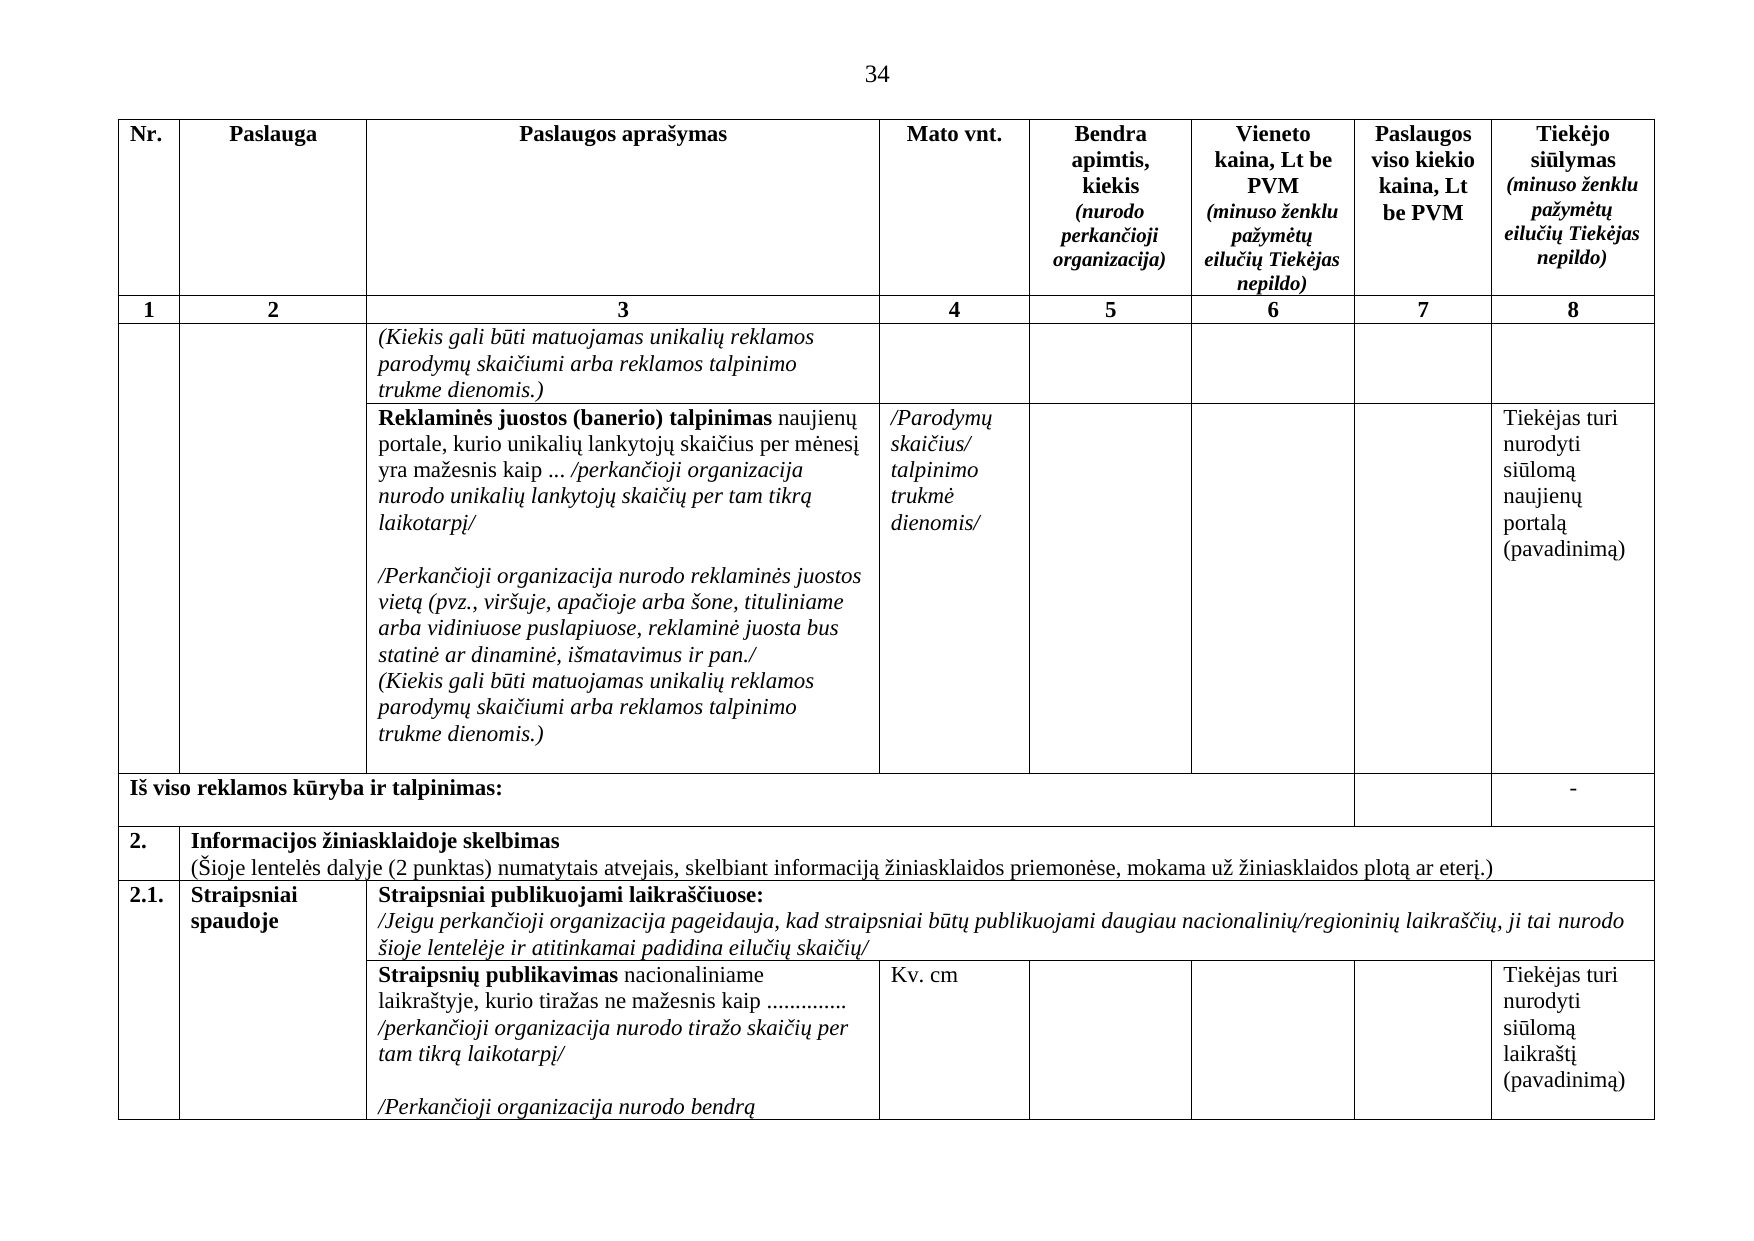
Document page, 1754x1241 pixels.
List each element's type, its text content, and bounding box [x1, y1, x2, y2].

table_cell Straipsniai spaudoje [180, 881, 366, 1119]
table_cell [119, 324, 179, 772]
table_cell 2. [119, 827, 179, 880]
table_cell 7 [1355, 296, 1491, 322]
table_cell Straipsnių publikavimas nacionaliniame laikraštyje, kurio tiražas ne mažesnis kaip .............. /perkančioji organizacija nurodo tiražo skaičių per tam tikrą laikotarpį/ /Perkančioji organizacija nurodo bendrą [367, 961, 879, 1119]
table_cell 2.1. [119, 881, 179, 1119]
table_cell 8 [1492, 296, 1654, 322]
table_header Vieneto kaina, Lt be PVM (minuso ženklu pažymėtų eilučių Tiekėjas nepildo) [1192, 120, 1354, 295]
table_header Paslaugos aprašymas [367, 120, 879, 295]
table_header Tiekėjo siūlymas (minuso ženklu pažymėtų eilučių Tiekėjas nepildo) [1492, 120, 1654, 295]
table_cell 5 [1030, 296, 1191, 322]
table_cell Informacijos žiniasklaidoje skelbimas (Šioje lentelės dalyje (2 punktas) numatytais atvejais, skelbiant informaciją žiniasklaidos priemonėse, mokama už žiniasklaidos plotą ar eterį.) [180, 827, 1654, 880]
table_cell - [1492, 774, 1654, 826]
table_header Paslauga [180, 120, 366, 295]
table_cell Tiekėjas turi nurodyti siūlomą laikraštį (pavadinimą) [1492, 961, 1654, 1119]
table_cell Reklaminės juostos (banerio) talpinimas naujienų portale, kurio unikalių lankytojų skaičius per mėnesį yra mažesnis kaip ... /perkančioji organizacija nurodo unikalių lankytojų skaičių per tam tikrą laikotarpį/ /Perkančioji organizacija nurodo reklaminės juostos vietą (pvz., viršuje, apačioje arba šone, tituliniame arba vidiniuose puslapiuose, reklaminė juosta bus statinė ar dinaminė, išmatavimus ir pan./ (Kiekis gali būti matuojamas unikalių reklamos parodymų skaičiumi arba reklamos talpinimo trukme dienomis.) [367, 404, 879, 772]
table_cell Iš viso reklamos kūryba ir talpinimas: [119, 774, 1354, 826]
table_cell /Parodymų skaičius/ talpinimo trukmė dienomis/ [880, 404, 1029, 772]
table_cell [180, 324, 366, 772]
table_cell [1030, 404, 1191, 772]
table_cell [880, 324, 1029, 402]
table_cell [1030, 324, 1191, 402]
table_cell [1192, 324, 1354, 402]
table_cell Kv. cm [880, 961, 1029, 1119]
table_cell (Kiekis gali būti matuojamas unikalių reklamos parodymų skaičiumi arba reklamos talpinimo trukme dienomis.) [367, 324, 879, 402]
table_cell 3 [367, 296, 879, 322]
table_header Nr. [119, 120, 179, 295]
table_cell Tiekėjas turi nurodyti siūlomą naujienų portalą (pavadinimą) [1492, 404, 1654, 772]
table_header Bendra apimtis, kiekis (nurodo perkančioji organizacija) [1030, 120, 1191, 295]
table_cell [1030, 961, 1191, 1119]
table_header Mato vnt. [880, 120, 1029, 295]
table_cell 1 [119, 296, 179, 322]
table_cell [1355, 404, 1491, 772]
table_header Paslaugos viso kiekio kaina, Lt be PVM [1355, 120, 1491, 295]
table_cell 2 [180, 296, 366, 322]
table_cell 6 [1192, 296, 1354, 322]
table_cell [1192, 404, 1354, 772]
table_cell [1355, 324, 1491, 402]
table_cell 4 [880, 296, 1029, 322]
table_cell [1192, 961, 1354, 1119]
table_cell Straipsniai publikuojami laikraščiuose: /Jeigu perkančioji organizacija pageidauja, kad straipsniai būtų publikuojami daugiau nacionalinių/regioninių laikraščių, ji tai nurodo šioje lentelėje ir atitinkamai padidina eilučių skaičių/ [367, 881, 1654, 960]
table_cell [1355, 961, 1491, 1119]
table_cell [1355, 774, 1491, 826]
table_cell [1492, 324, 1654, 402]
